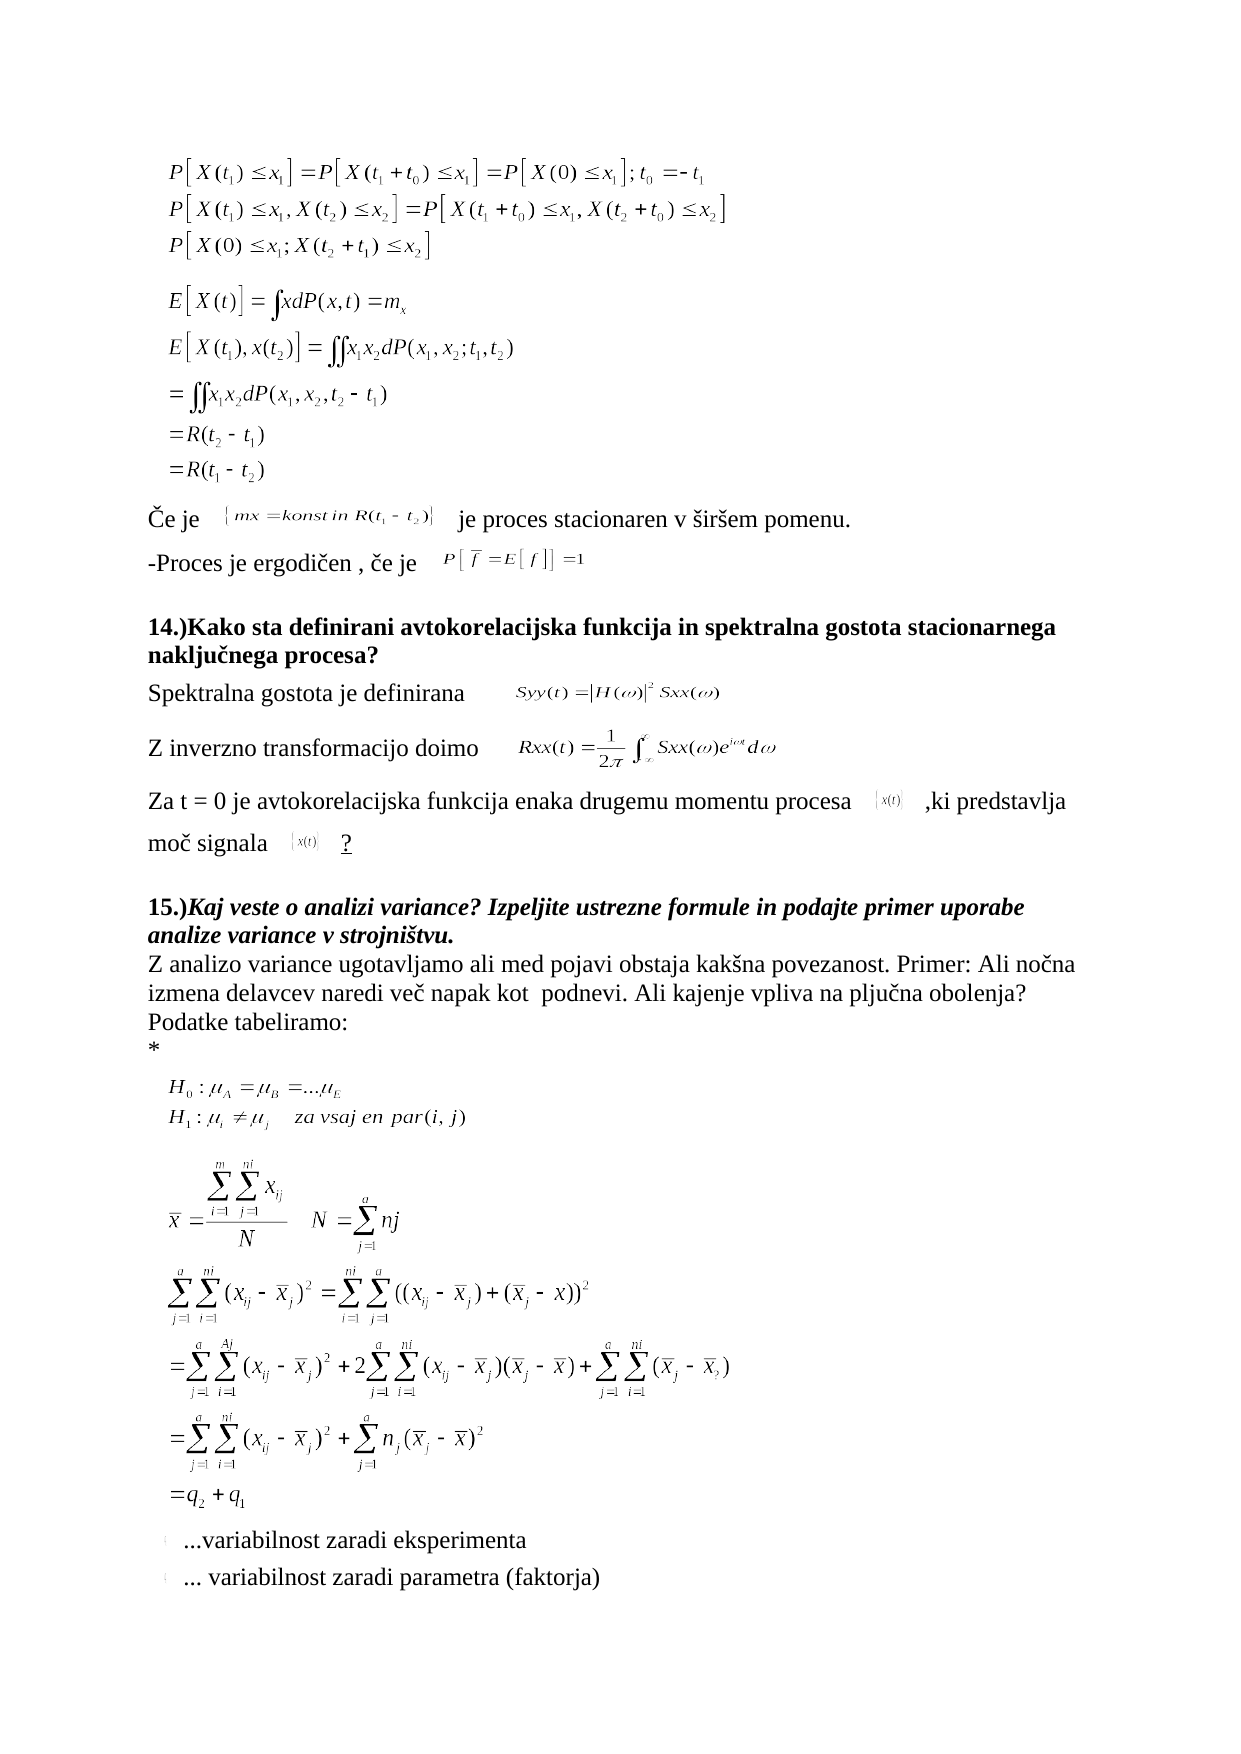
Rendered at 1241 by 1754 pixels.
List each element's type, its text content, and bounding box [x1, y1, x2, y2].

text 14.)Kako sta definirani avtokorelacijska funkcija in spektralna gostota stacionarnega naključnega procesa? [148, 612, 1093, 669]
text Z analizo variance ugotavljamo ali med pojavi obstaja kakšna povezanost. Primer: Ali nočna izmena delavcev naredi več napak kot podnevi. Ali kajenje vpliva na pljučna obolenja? [148, 949, 1093, 1007]
text Podatke tabeliramo: [148, 1007, 1093, 1036]
text Z inverzno transformacijo doimo [148, 715, 1093, 780]
text * [148, 1036, 1093, 1064]
text ... variabilnost zaradi parametra (faktorja) [148, 1558, 1093, 1596]
text Spektralna gostota je definirana [148, 669, 1093, 715]
text 15.)Kaj veste o analizi variance? Izpeljite ustrezne formule in podajte primer uporabe analize variance v strojništvu. [148, 892, 1093, 949]
text -Proces je ergodičen , če je [148, 537, 1093, 583]
text Če je je proces stacionaren v širšem pomenu. [148, 496, 1093, 537]
text Za t = 0 je avtokorelacijska funkcija enaka drugemu momentu procesa ,ki predstavlja moč signala ? [148, 780, 1093, 863]
text ...variabilnost zaradi eksperimenta [148, 1521, 1093, 1558]
